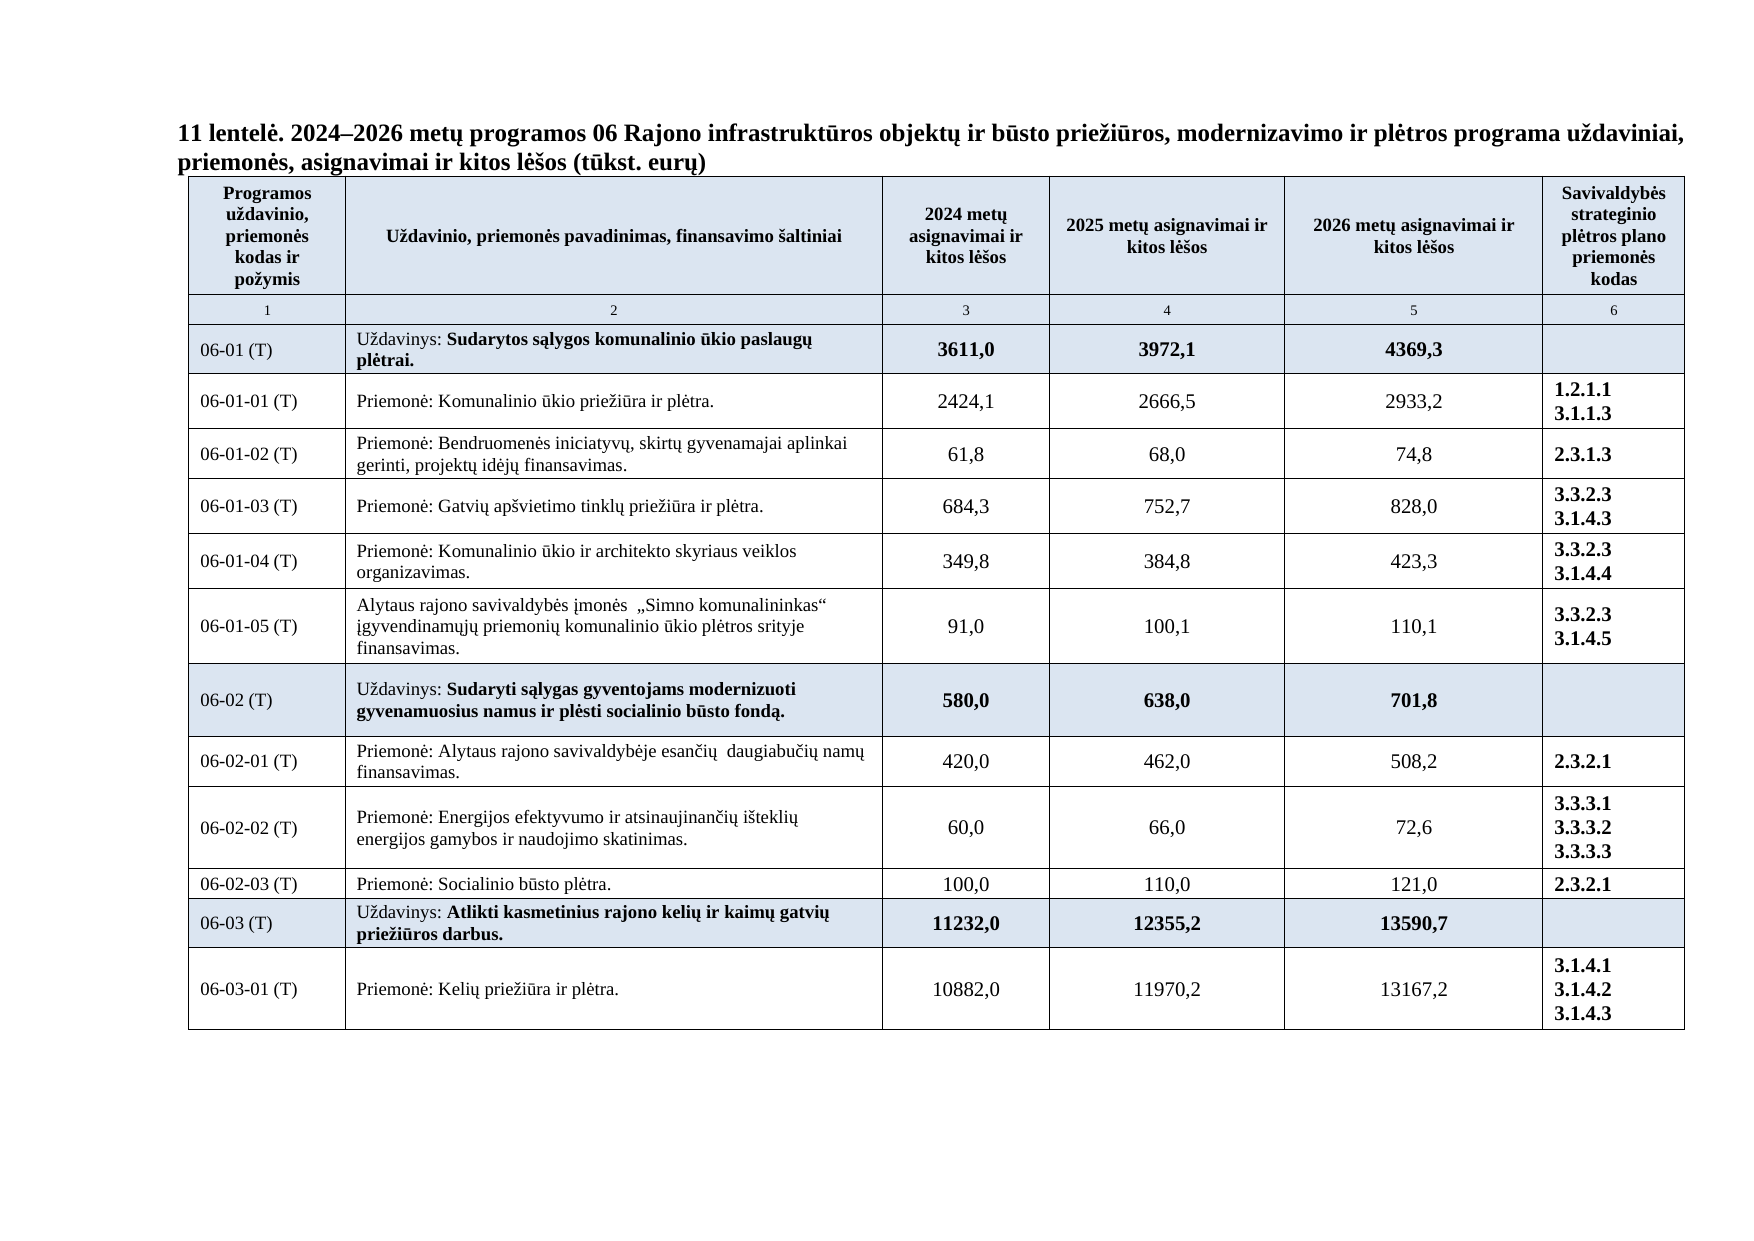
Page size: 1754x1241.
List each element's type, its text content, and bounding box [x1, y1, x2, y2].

table_cell 06-02 (T) [189, 664, 345, 736]
table_cell 12355,2 [1050, 899, 1284, 947]
table_header Programos uždavinio, priemonės kodas ir požymis [189, 177, 345, 294]
table_cell Priemonė: Bendruomenės iniciatyvų, skirtų gyvenamajai aplinkai gerinti, projektų idėjų finansavimas. [346, 429, 882, 478]
table_cell 3611,0 [883, 325, 1049, 373]
table_cell 61,8 [883, 429, 1049, 478]
table_cell [1543, 325, 1684, 373]
table_cell 3.3.2.3 3.1.4.5 [1543, 589, 1684, 663]
table_cell Uždavinys: Atlikti kasmetinius rajono kelių ir kaimų gatvių priežiūros darbus. [346, 899, 882, 947]
table_cell 121,0 [1285, 869, 1542, 898]
table_cell 2.3.2.1 [1543, 737, 1684, 786]
table_cell 66,0 [1050, 787, 1284, 868]
table_cell 74,8 [1285, 429, 1542, 478]
table_cell 3.3.2.3 3.1.4.3 [1543, 479, 1684, 533]
table_cell 06-01 (T) [189, 325, 345, 373]
table_cell [1543, 664, 1684, 736]
table_cell 10882,0 [883, 948, 1049, 1029]
table_cell 580,0 [883, 664, 1049, 736]
table_cell 384,8 [1050, 534, 1284, 588]
table_cell 06-01-01 (T) [189, 374, 345, 428]
table_cell 4369,3 [1285, 325, 1542, 373]
table_cell 72,6 [1285, 787, 1542, 868]
table_cell 2666,5 [1050, 374, 1284, 428]
table_cell 701,8 [1285, 664, 1542, 736]
table_cell 100,1 [1050, 589, 1284, 663]
table_cell Alytaus rajono savivaldybės įmonės „Simno komunalininkas“ įgyvendinamųjų priemonių komunalinio ūkio plėtros srityje finansavimas. [346, 589, 882, 663]
table_header Uždavinio, priemonės pavadinimas, finansavimo šaltiniai [346, 177, 882, 294]
table_cell 5 [1285, 295, 1542, 324]
table_cell 423,3 [1285, 534, 1542, 588]
table_cell 06-02-01 (T) [189, 737, 345, 786]
table_cell 2 [346, 295, 882, 324]
table_cell 06-01-02 (T) [189, 429, 345, 478]
table_cell Priemonė: Komunalinio ūkio ir architekto skyriaus veiklos organizavimas. [346, 534, 882, 588]
table_cell 3.3.2.3 3.1.4.4 [1543, 534, 1684, 588]
table_cell Priemonė: Komunalinio ūkio priežiūra ir plėtra. [346, 374, 882, 428]
table_cell 13590,7 [1285, 899, 1542, 947]
table_cell 60,0 [883, 787, 1049, 868]
table_cell 06-03-01 (T) [189, 948, 345, 1029]
table_cell 68,0 [1050, 429, 1284, 478]
table_cell 4 [1050, 295, 1284, 324]
table_cell 11970,2 [1050, 948, 1284, 1029]
table_cell 3 [883, 295, 1049, 324]
table_cell 100,0 [883, 869, 1049, 898]
table_header 2025 metų asignavimai ir kitos lėšos [1050, 177, 1284, 294]
table_cell Uždavinys: Sudaryti sąlygas gyventojams modernizuoti gyvenamuosius namus ir plėsti socialinio būsto fondą. [346, 664, 882, 736]
table_cell 508,2 [1285, 737, 1542, 786]
table_cell 110,1 [1285, 589, 1542, 663]
table_cell 420,0 [883, 737, 1049, 786]
table_cell 1.2.1.1 3.1.1.3 [1543, 374, 1684, 428]
table_cell 06-01-04 (T) [189, 534, 345, 588]
table_cell 06-01-03 (T) [189, 479, 345, 533]
table_cell 828,0 [1285, 479, 1542, 533]
table_cell 2.3.1.3 [1543, 429, 1684, 478]
table_cell Priemonė: Alytaus rajono savivaldybėje esančių daugiabučių namų finansavimas. [346, 737, 882, 786]
table_cell 06-03 (T) [189, 899, 345, 947]
table_cell [1543, 899, 1684, 947]
table_cell 06-01-05 (T) [189, 589, 345, 663]
table_cell 3.3.3.1 3.3.3.2 3.3.3.3 [1543, 787, 1684, 868]
table_cell Priemonė: Gatvių apšvietimo tinklų priežiūra ir plėtra. [346, 479, 882, 533]
table_cell 3.1.4.1 3.1.4.2 3.1.4.3 [1543, 948, 1684, 1029]
table_cell 13167,2 [1285, 948, 1542, 1029]
table_cell Priemonė: Socialinio būsto plėtra. [346, 869, 882, 898]
table_cell 3972,1 [1050, 325, 1284, 373]
table_cell 06-02-02 (T) [189, 787, 345, 868]
table_cell 11232,0 [883, 899, 1049, 947]
table_cell 2.3.2.1 [1543, 869, 1684, 898]
table_cell 462,0 [1050, 737, 1284, 786]
table_cell Uždavinys: Sudarytos sąlygos komunalinio ūkio paslaugų plėtrai. [346, 325, 882, 373]
table_cell Priemonė: Kelių priežiūra ir plėtra. [346, 948, 882, 1029]
table_cell 1 [189, 295, 345, 324]
table_header 2026 metų asignavimai ir kitos lėšos [1285, 177, 1542, 294]
table_cell 349,8 [883, 534, 1049, 588]
table_header Savivaldybės strateginio plėtros plano priemonės kodas [1543, 177, 1684, 294]
table_cell 684,3 [883, 479, 1049, 533]
table_header 2024 metų asignavimai ir kitos lėšos [883, 177, 1049, 294]
table_cell 752,7 [1050, 479, 1284, 533]
table_cell 2424,1 [883, 374, 1049, 428]
table_cell 110,0 [1050, 869, 1284, 898]
table_cell 2933,2 [1285, 374, 1542, 428]
table_cell 91,0 [883, 589, 1049, 663]
table_cell 638,0 [1050, 664, 1284, 736]
table_cell 6 [1543, 295, 1684, 324]
text 11 lentelė. 2024–2026 metų programos 06 Rajono infrastruktūros objektų ir būsto priežiūros, modernizavimo ir plėtros programa uždaviniai, priemonės, asignavimai ir kitos lėšos (tūkst. eurų) [177, 118, 1695, 176]
table_cell Priemonė: Energijos efektyvumo ir atsinaujinančių išteklių energijos gamybos ir naudojimo skatinimas. [346, 787, 882, 868]
table_cell 06-02-03 (T) [189, 869, 345, 898]
